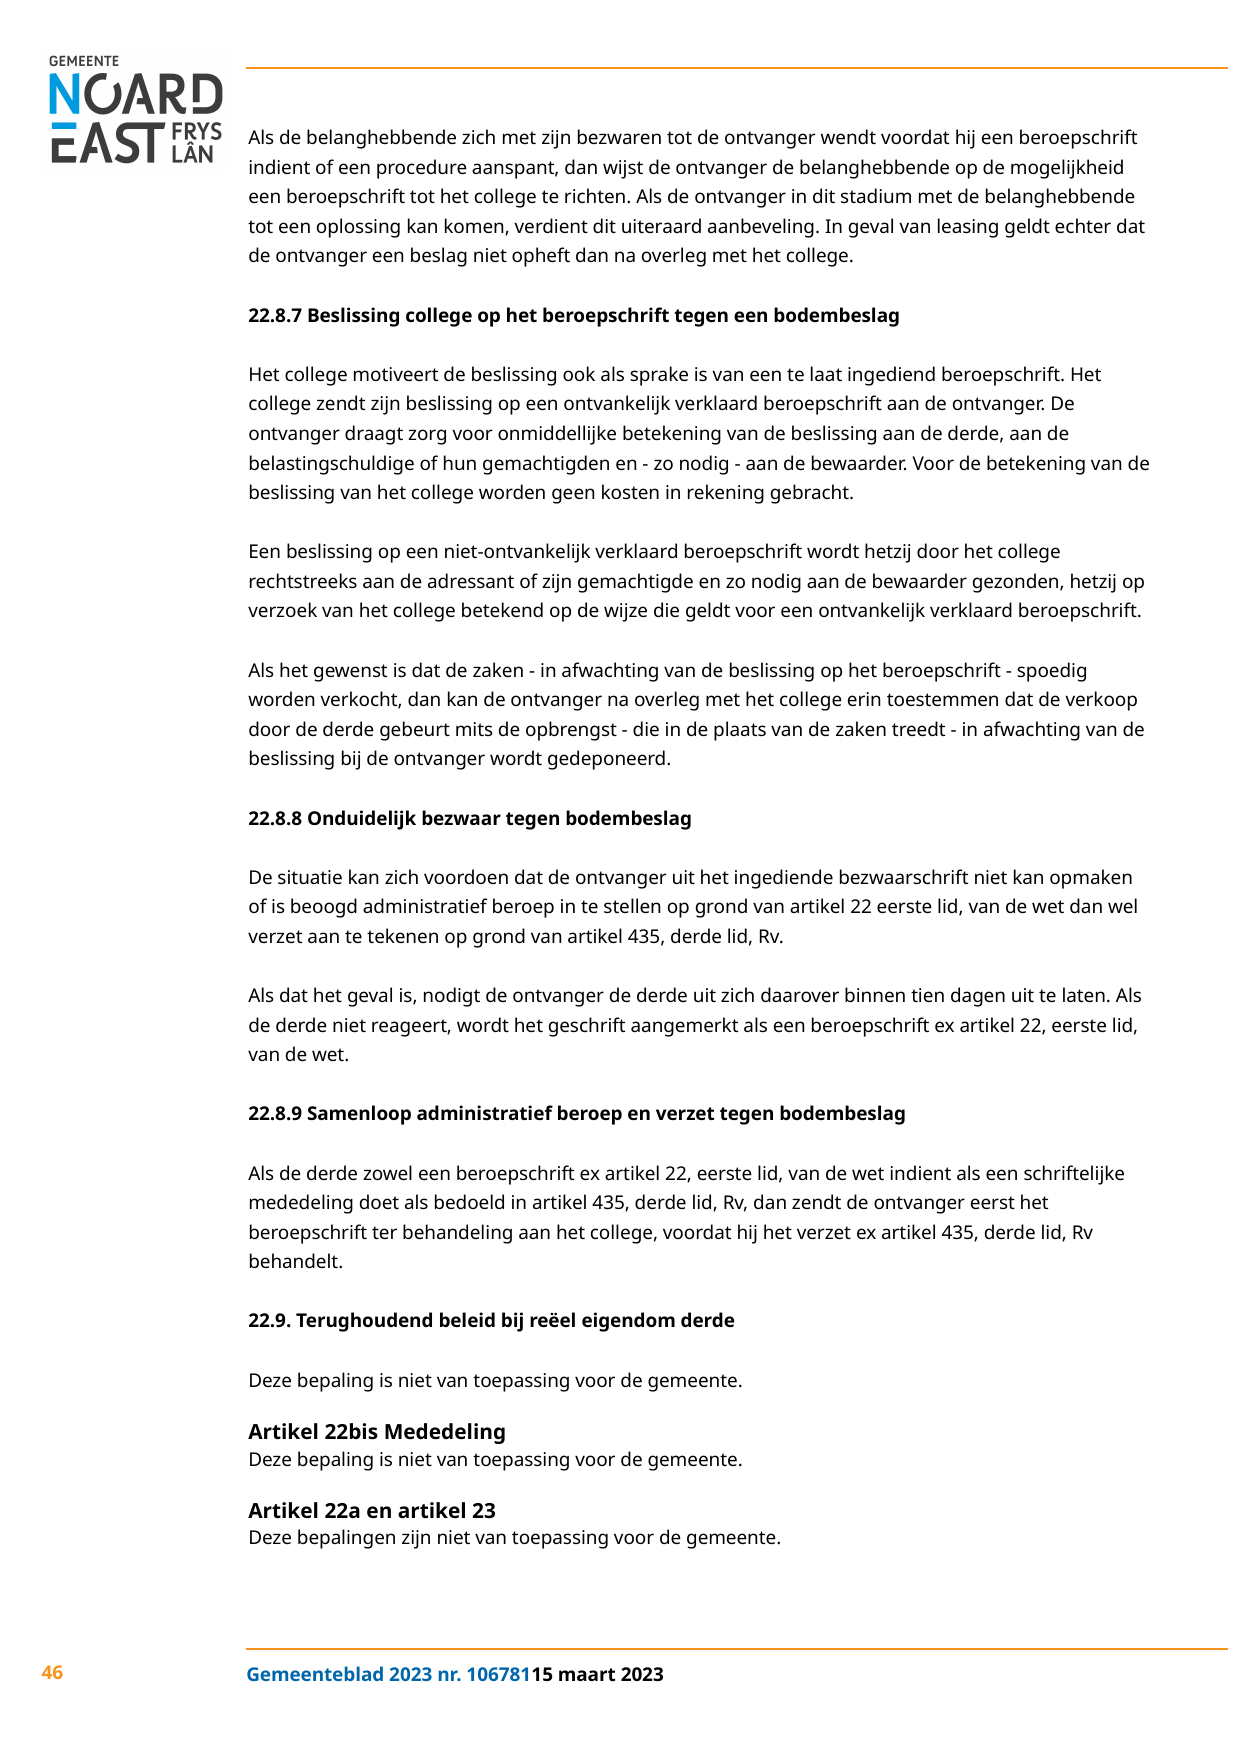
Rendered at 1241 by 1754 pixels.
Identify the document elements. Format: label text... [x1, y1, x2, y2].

text De situatie kan zich voordoen dat de ontvanger uit het ingediende bezwaarschrift niet kan opmaken of is beoogd administratief beroep in te stellen op grond van artikel 22 eerste lid, van de wet dan wel verzet aan te tekenen op grond van artikel 435, derde lid, Rv. [248, 864, 1152, 949]
text 22.8.8 Onduidelijk bezwaar tegen bodembeslag [248, 805, 1152, 831]
text Deze bepaling is niet van toepassing voor de gemeente. [248, 1367, 1152, 1393]
text Als de derde zowel een beroepschrift ex artikel 22, eerste lid, van de wet indient als een schriftelijke mededeling doet als bedoeld in artikel 435, derde lid, Rv, dan zendt de ontvanger eerst het beroepschrift ter behandeling aan het college, voordat hij het verzet ex artikel 435, derde lid, Rv behandelt. [248, 1160, 1152, 1274]
text Deze bepaling is niet van toepassing voor de gemeente. [248, 1446, 1152, 1471]
text 22.8.9 Samenloop administratief beroep en verzet tegen bodembeslag [248, 1101, 1152, 1126]
text Een beslissing op een niet-ontvankelijk verklaard beroepschrift wordt hetzij door het college rechtstreeks aan de adressant of zijn gemachtigde en zo nodig aan de bewaarder gezonden, hetzij op verzoek van het college betekend op de wijze die geldt voor een ontvankelijk verklaard beroepschrift. [248, 538, 1152, 623]
text Deze bepalingen zijn niet van toepassing voor de gemeente. [248, 1524, 1152, 1550]
text Als de belanghebbende zich met zijn bezwaren tot de ontvanger wendt voordat hij een beroepschrift indient of een procedure aanspant, dan wijst de ontvanger de belanghebbende op de mogelijkheid een beroepschrift tot het college te richten. Als de ontvanger in dit stadium met de belanghebbende tot een oplossing kan komen, verdient dit uiteraard aanbeveling. In geval van leasing geldt echter dat de ontvanger een beslag niet opheft dan na overleg met het college. [248, 124, 1152, 268]
text Artikel 22a en artikel 23 [248, 1496, 1152, 1524]
text 22.8.7 Beslissing college op het beroepschrift tegen een bodembeslag [248, 302, 1152, 328]
text Artikel 22bis Mededeling [248, 1417, 1152, 1446]
text Het college motiveert de beslissing ook als sprake is van een te laat ingediend beroepschrift. Het college zendt zijn beslissing op een ontvankelijk verklaard beroepschrift aan de ontvanger. De ontvanger draagt zorg voor onmiddellijke betekening van de beslissing aan de derde, aan de belastingschuldige of hun gemachtigden en - zo nodig - aan de bewaarder. Voor de betekening van de beslissing van het college worden geen kosten in rekening gebracht. [248, 361, 1152, 505]
picture [41, 47, 231, 172]
text Als dat het geval is, nodigt de ontvanger de derde uit zich daarover binnen tien dagen uit te laten. Als de derde niet reageert, wordt het geschrift aangemerkt als een beroepschrift ex artikel 22, eerste lid, van de wet. [248, 982, 1152, 1067]
text Als het gewenst is dat de zaken - in afwachting van de beslissing op het beroepschrift - spoedig worden verkocht, dan kan de ontvanger na overleg met het college erin toestemmen dat de verkoop door de derde gebeurt mits de opbrengst - die in de plaats van de zaken treedt - in afwachting van de beslissing bij de ontvanger wordt gedeponeerd. [248, 657, 1152, 771]
text 22.9. Terughoudend beleid bij reëel eigendom derde [248, 1308, 1152, 1333]
